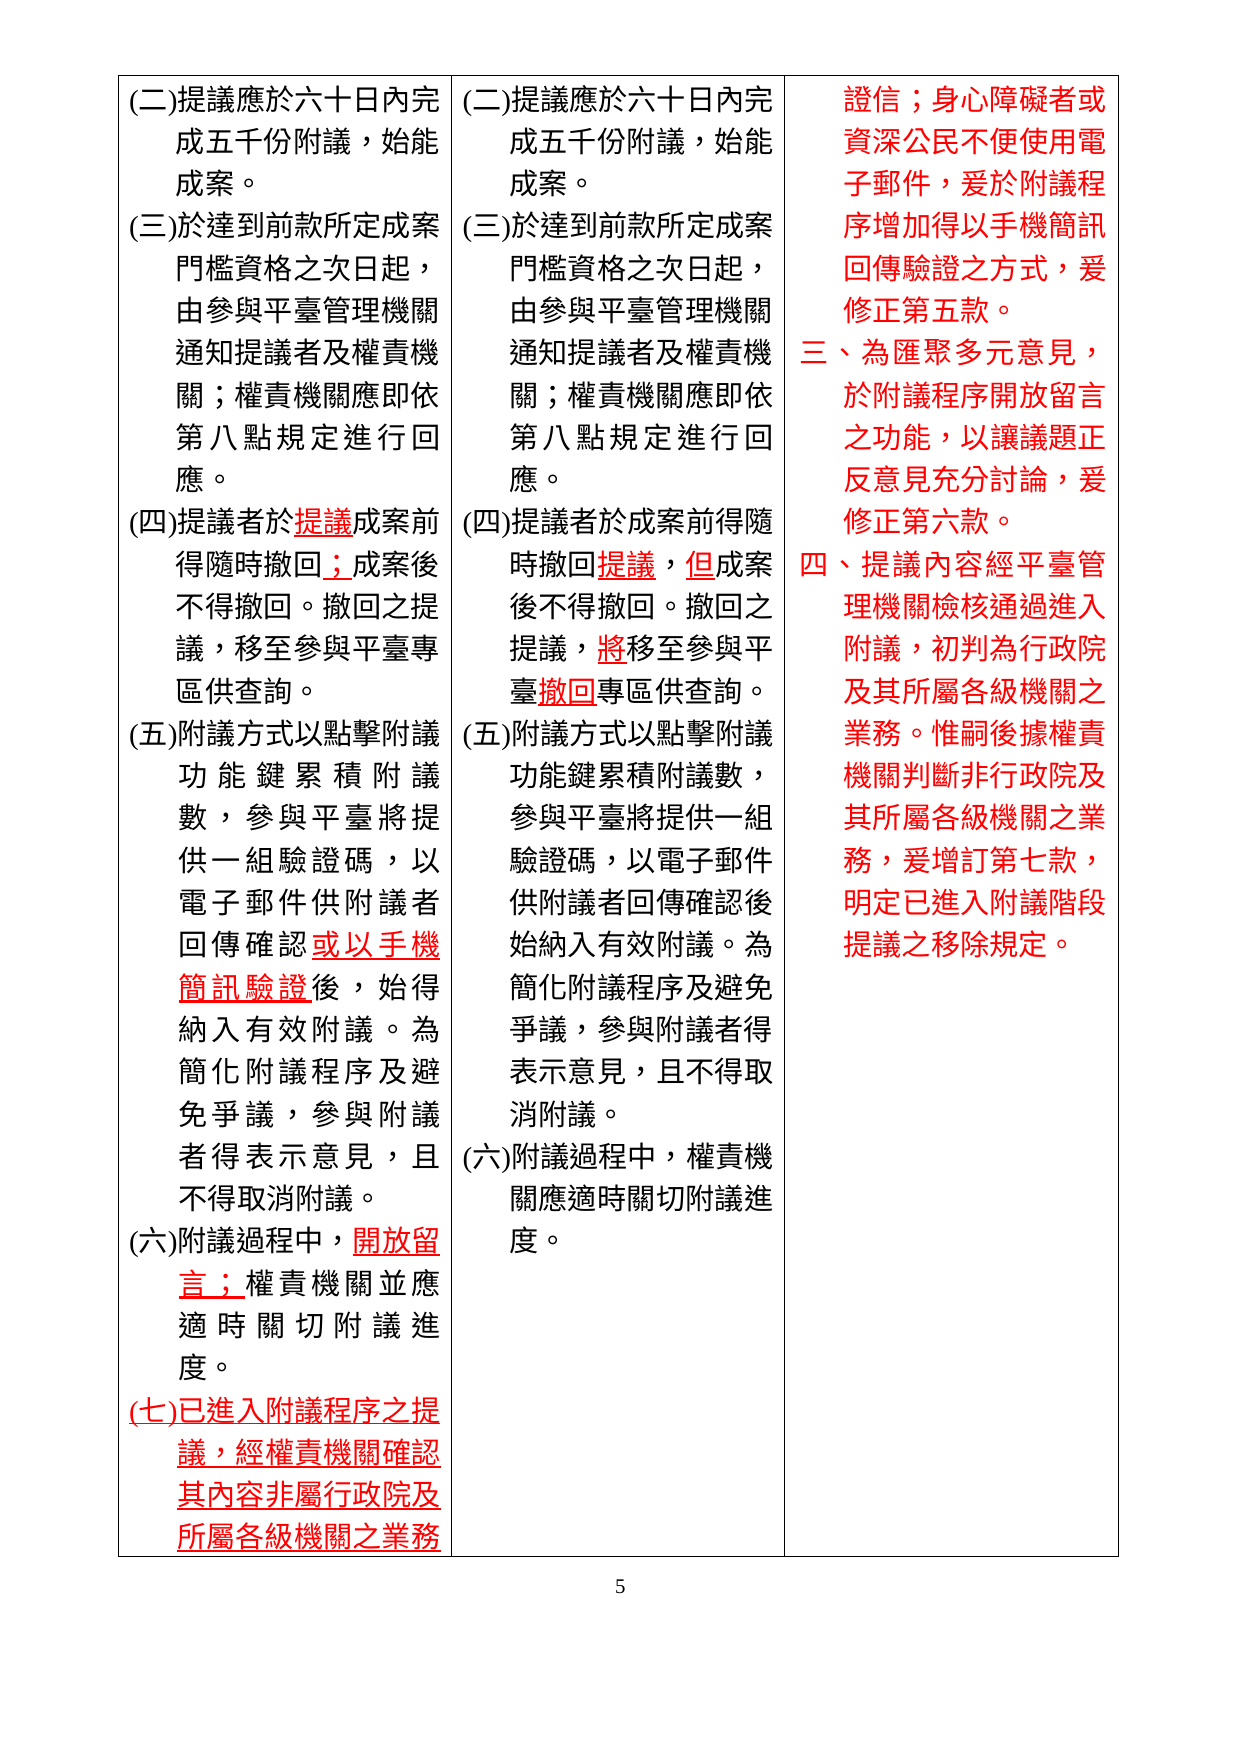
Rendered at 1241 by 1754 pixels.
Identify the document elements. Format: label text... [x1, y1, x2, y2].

table_cell (二)提議應於六十日內完成五千份附議，始能成案。 (三)於達到前款所定成案門檻資格之次日起，由參與平臺管理機關通知提議者及權責機關；權責機關應即依第八點規定進行回應。 (四)提議者於成案前得隨時撤回提議，但成案後不得撤回。撤回之提議，將移至參與平臺撤回專區供查詢。 (五)附議方式以點擊附議功能鍵累積附議數，參與平臺將提供一組驗證碼，以電子郵件供附議者回傳確認後始納入有效附議。為簡化附議程序及避免爭議，參與附議者得表示意見，且不得取消附議。 (六)附議過程中，權責機關應適時關切附議進度。 [452, 76, 784, 1556]
table_cell (二)提議應於六十日內完成五千份附議，始能成案。 (三)於達到前款所定成案門檻資格之次日起，由參與平臺管理機關通知提議者及權責機關；權責機關應即依第八點規定進行回應。 (四)提議者於提議成案前得隨時撤回；成案後不得撤回。撤回之提議，移至參與平臺專區供查詢。 (五)附議方式以點擊附議功能鍵累積附議數，參與平臺將提供一組驗證碼，以電子郵件供附議者回傳確認或以手機簡訊驗證後，始得納入有效附議。為簡化附議程序及避免爭議，參與附議者得表示意見，且不得取消附議。 (六)附議過程中，開放留言；權責機關並應適時關切附議進度。 (七)已進入附議程序之提議，經權責機關確認其內容非屬行政院及所屬各級機關之業務 [119, 76, 451, 1556]
table_cell 證信；身心障礙者或資深公民不便使用電子郵件，爰於附議程序增加得以手機簡訊回傳驗證之方式，爰修正第五款。 三、為匯聚多元意見，於附議程序開放留言之功能，以讓議題正反意見充分討論，爰修正第六款。 四、提議內容經平臺管理機關檢核通過進入附議，初判為行政院及其所屬各級機關之業務。惟嗣後據權責機關判斷非行政院及其所屬各級機關之業務，爰增訂第七款，明定已進入附議階段提議之移除規定。 [785, 76, 1118, 1556]
